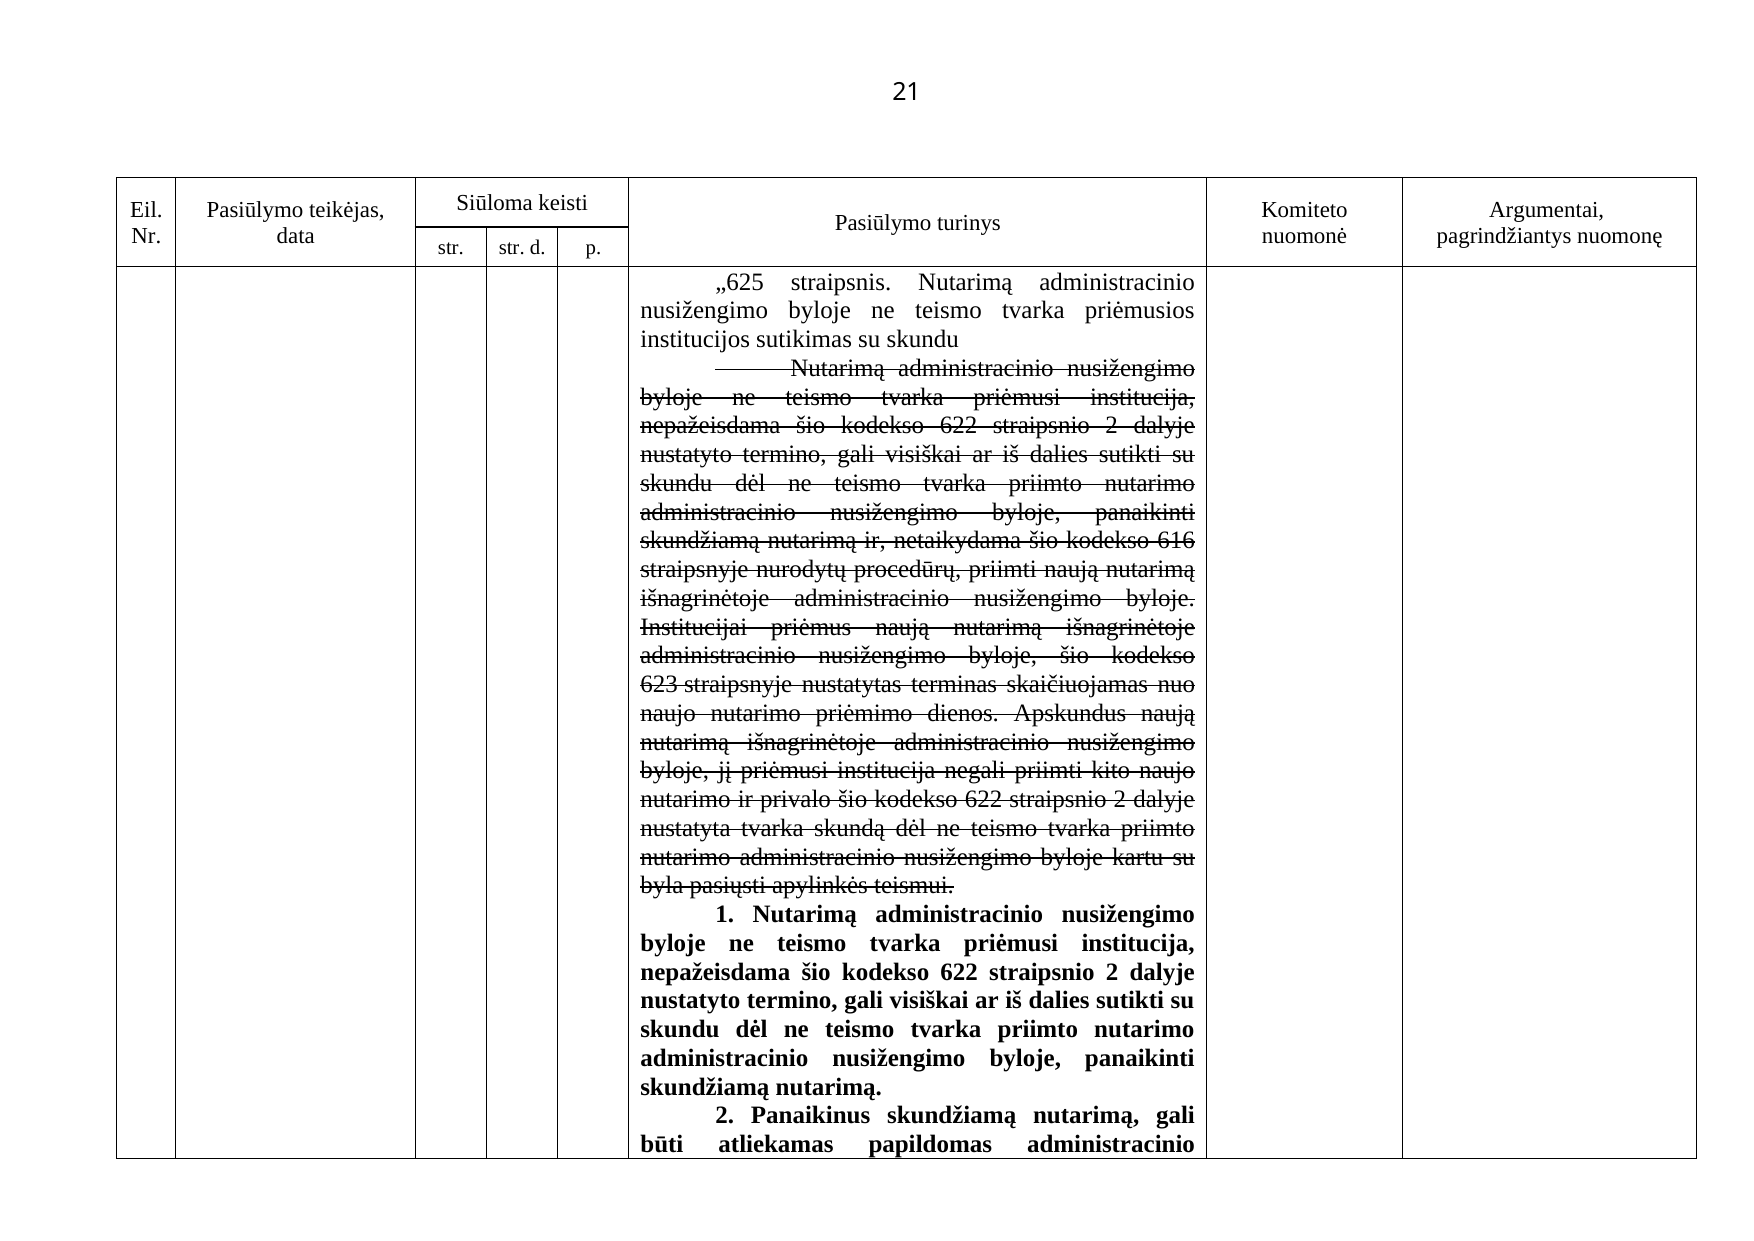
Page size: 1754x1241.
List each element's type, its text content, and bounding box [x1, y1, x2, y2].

table_cell „625 straipsnis. Nutarimą administracinio nusižengimo byloje ne teismo tvarka priėmusios institucijos sutikimas su skundu Nutarimą administracinio nusižengimo byloje ne teismo tvarka priėmusi institucija, nepažeisdama šio kodekso 622 straipsnio 2 dalyje nustatyto termino, gali visiškai ar iš dalies sutikti su skundu dėl ne teismo tvarka priimto nutarimo administracinio nusižengimo byloje, panaikinti skundžiamą nutarimą ir, netaikydama šio kodekso 616 straipsnyje nurodytų procedūrų, priimti naują nutarimą išnagrinėtoje administracinio nusižengimo byloje. Institucijai priėmus naują nutarimą išnagrinėtoje administracinio nusižengimo byloje, šio kodekso 623 straipsnyje nustatytas terminas skaičiuojamas nuo naujo nutarimo priėmimo dienos. Apskundus naują nutarimą išnagrinėtoje administracinio nusižengimo byloje, jį priėmusi institucija negali priimti kito naujo nutarimo ir privalo šio kodekso 622 straipsnio 2 dalyje nustatyta tvarka skundą dėl ne teismo tvarka priimto nutarimo administracinio nusižengimo byloje kartu su byla pasiųsti apylinkės teismui. 1. Nutarimą administracinio nusižengimo byloje ne teismo tvarka priėmusi institucija, nepažeisdama šio kodekso 622 straipsnio 2 dalyje nustatyto termino, gali visiškai ar iš dalies sutikti su skundu dėl ne teismo tvarka priimto nutarimo administracinio nusižengimo byloje, panaikinti skundžiamą nutarimą. 2. Panaikinus skundžiamą nutarimą, gali būti atliekamas papildomas administracinio [629, 267, 1206, 1158]
table_header Pasiūlymo teikėjas, data [176, 178, 415, 266]
table_cell [1207, 267, 1402, 1158]
table_header Siūloma keisti [416, 178, 628, 226]
table_cell str. d. [487, 228, 557, 266]
table_header Komiteto nuomonė [1207, 178, 1402, 266]
table_cell [416, 267, 486, 1158]
table_header Argumentai, pagrindžiantys nuomonę [1403, 178, 1696, 266]
table_cell [176, 267, 415, 1158]
table_cell [558, 267, 628, 1158]
table_cell [487, 267, 557, 1158]
table_header Pasiūlymo turinys [629, 178, 1206, 266]
table_header Eil. Nr. [117, 178, 175, 266]
table_cell [117, 267, 175, 1158]
table_cell str. [416, 228, 486, 266]
table_cell [1403, 267, 1696, 1158]
table_cell p. [558, 228, 628, 266]
